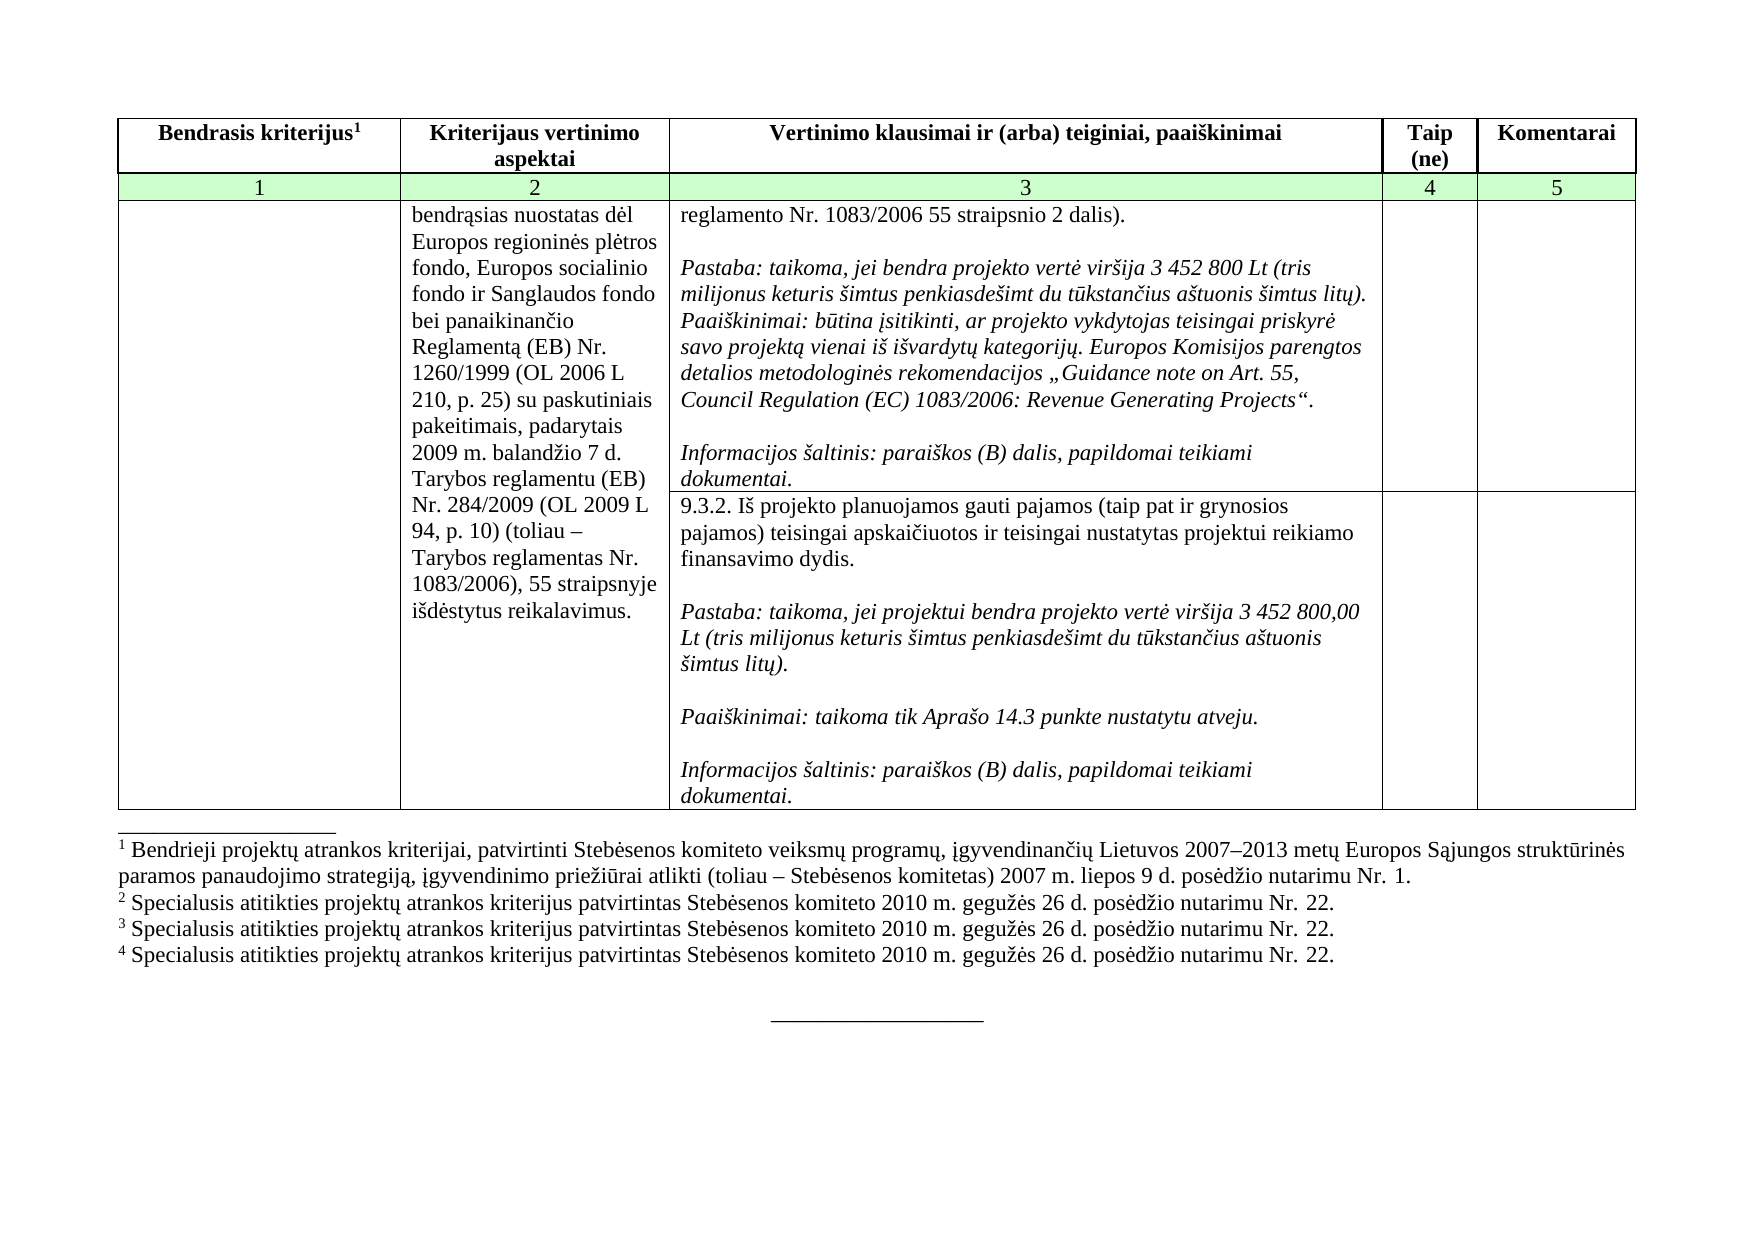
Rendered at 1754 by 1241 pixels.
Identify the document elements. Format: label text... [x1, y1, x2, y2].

text 1 Bendrieji projektų atrankos kriterijai, patvirtinti Stebėsenos komiteto veiksmų programų, įgyvendinančių Lietuvos 2007–2013 metų Europos Sąjungos struktūrinės paramos panaudojimo strategiją, įgyvendinimo priežiūrai atlikti (toliau – Stebėsenos komitetas) 2007 m. liepos 9 d. posėdžio nutarimu Nr. 1. [118, 836, 1636, 889]
text 2 Specialusis atitikties projektų atrankos kriterijus patvirtintas Stebėsenos komiteto 2010 m. gegužės 26 d. posėdžio nutarimu Nr. 22. [118, 889, 1636, 915]
table_cell 4 [1383, 174, 1477, 200]
text ___________________ [118, 810, 1636, 836]
table_cell [1383, 492, 1477, 808]
table_cell [1383, 201, 1477, 491]
text 4 Specialusis atitikties projektų atrankos kriterijus patvirtintas Stebėsenos komiteto 2010 m. gegužės 26 d. posėdžio nutarimu Nr. 22. [118, 941, 1636, 968]
table_cell bendrąsias nuostatas dėl Europos regioninės plėtros fondo, Europos socialinio fondo ir Sanglaudos fondo bei panaikinančio Reglamentą (EB) Nr. 1260/1999 (OL 2006 L 210, p. 25) su paskutiniais pakeitimais, padarytais 2009 m. balandžio 7 d. Tarybos reglamentu (EB) Nr. 284/2009 (OL 2009 L 94, p. 10) (toliau – Tarybos reglamentas Nr. 1083/2006), 55 straipsnyje išdėstytus reikalavimus. [401, 201, 669, 808]
table_cell 1 [119, 174, 400, 200]
table_cell [1478, 201, 1635, 491]
text _________________ [118, 996, 1636, 1025]
table_cell 3 [670, 174, 1382, 200]
table_cell 5 [1478, 174, 1635, 200]
table_header Bendrasis kriterijus1 [119, 119, 400, 172]
table_cell [1478, 492, 1635, 808]
table_cell 2 [401, 174, 669, 200]
table_header Vertinimo klausimai ir (arba) teiginiai, paaiškinimai [670, 119, 1381, 172]
text 3 Specialusis atitikties projektų atrankos kriterijus patvirtintas Stebėsenos komiteto 2010 m. gegužės 26 d. posėdžio nutarimu Nr. 22. [118, 915, 1636, 941]
table_header Taip (ne) [1384, 119, 1476, 172]
table_header Komentarai [1479, 119, 1635, 172]
table_cell [119, 201, 400, 808]
table_header Kriterijaus vertinimo aspektai [401, 119, 669, 172]
table_cell 9.3.2. Iš projekto planuojamos gauti pajamos (taip pat ir grynosios pajamos) teisingai apskaičiuotos ir teisingai nustatytas projektui reikiamo finansavimo dydis. Pastaba: taikoma, jei projektui bendra projekto vertė viršija 3 452 800,00 Lt (tris milijonus keturis šimtus penkiasdešimt du tūkstančius aštuonis šimtus litų). Paaiškinimai: taikoma tik Aprašo 14.3 punkte nustatytu atveju. Informacijos šaltinis: paraiškos (B) dalis, papildomai teikiami dokumentai. [670, 492, 1382, 808]
table_cell reglamento Nr. 1083/2006 55 straipsnio 2 dalis). Pastaba: taikoma, jei bendra projekto vertė viršija 3 452 800 Lt (tris milijonus keturis šimtus penkiasdešimt du tūkstančius aštuonis šimtus litų). Paaiškinimai: būtina įsitikinti, ar projekto vykdytojas teisingai priskyrė savo projektą vienai iš išvardytų kategorijų. Europos Komisijos parengtos detalios metodologinės rekomendacijos „Guidance note on Art. 55, Council Regulation (EC) 1083/2006: Revenue Generating Projects“. Informacijos šaltinis: paraiškos (B) dalis, papildomai teikiami dokumentai. [670, 201, 1382, 491]
